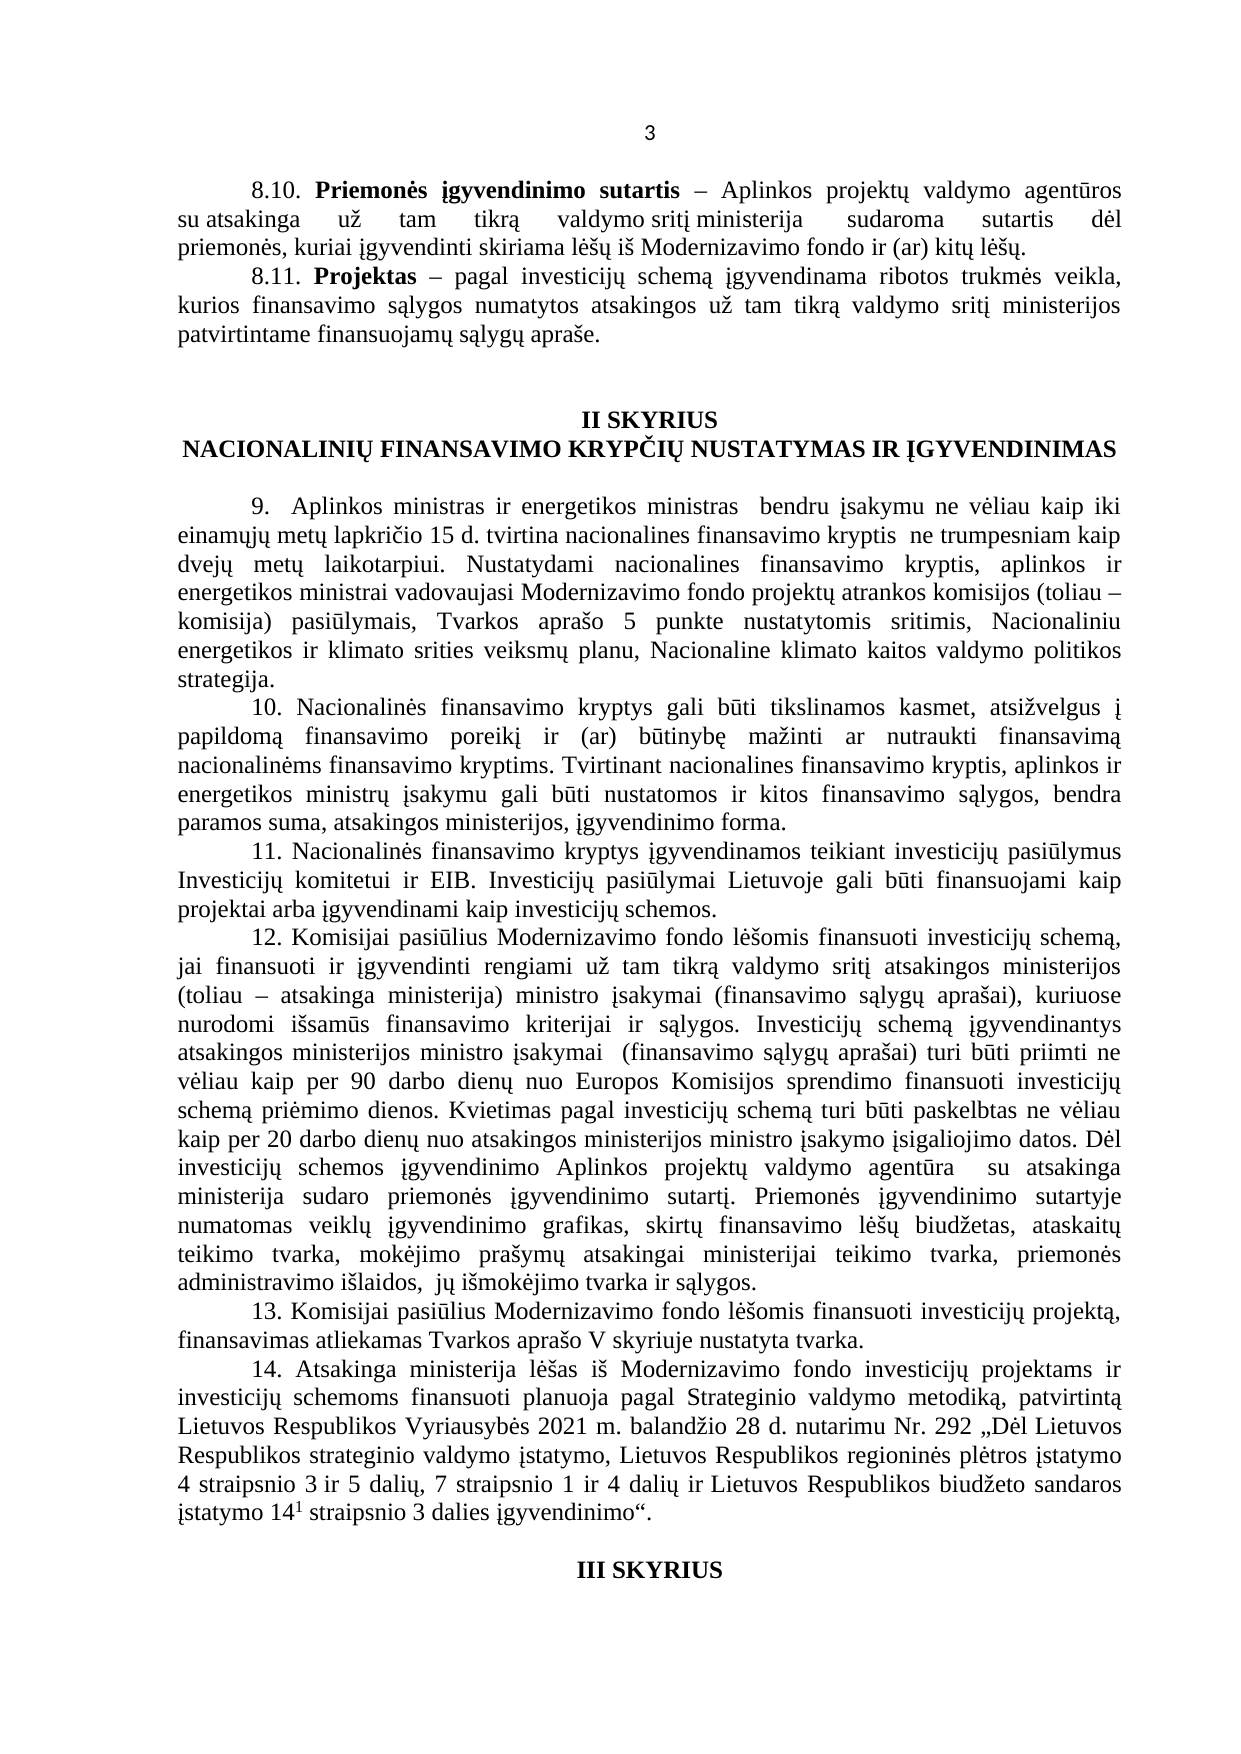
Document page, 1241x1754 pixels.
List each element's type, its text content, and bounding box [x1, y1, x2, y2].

text 14. Atsakinga ministerija lėšas iš Modernizavimo fondo investicijų projektams ir investicijų schemoms finansuoti planuoja pagal Strateginio valdymo metodiką, patvirtintą Lietuvos Respublikos Vyriausybės 2021 m. balandžio 28 d. nutarimu Nr. 292 „Dėl Lietuvos Respublikos strateginio valdymo įstatymo, Lietuvos Respublikos regioninės plėtros įstatymo 4 straipsnio 3 ir 5 dalių, 7 straipsnio 1 ir 4 dalių ir Lietuvos Respublikos biudžeto sandaros įstatymo 141 straipsnio 3 dalies įgyvendinimo“. [177, 1354, 1122, 1526]
text II SKYRIUS [177, 405, 1122, 434]
text 8.10. Priemonės įgyvendinimo sutartis – Aplinkos projektų valdymo agentūros su atsakinga už tam tikrą valdymo sritį ministerija sudaroma sutartis dėl priemonės, kuriai įgyvendinti skiriama lėšų iš Modernizavimo fondo ir (ar) kitų lėšų. [177, 175, 1122, 261]
text 8.11. Projektas – pagal investicijų schemą įgyvendinama ribotos trukmės veikla, kurios finansavimo sąlygos numatytos atsakingos už tam tikrą valdymo sritį ministerijos patvirtintame finansuojamų sąlygų apraše. [177, 261, 1122, 347]
text 12. Komisijai pasiūlius Modernizavimo fondo lėšomis finansuoti investicijų schemą, jai finansuoti ir įgyvendinti rengiami už tam tikrą valdymo sritį atsakingos ministerijos (toliau – atsakinga ministerija) ministro įsakymai (finansavimo sąlygų aprašai), kuriuose nurodomi išsamūs finansavimo kriterijai ir sąlygos. Investicijų schemą įgyvendinantys atsakingos ministerijos ministro įsakymai (finansavimo sąlygų aprašai) turi būti priimti ne vėliau kaip per 90 darbo dienų nuo Europos Komisijos sprendimo finansuoti investicijų schemą priėmimo dienos. Kvietimas pagal investicijų schemą turi būti paskelbtas ne vėliau kaip per 20 darbo dienų nuo atsakingos ministerijos ministro įsakymo įsigaliojimo datos. Dėl investicijų schemos įgyvendinimo Aplinkos projektų valdymo agentūra su atsakinga ministerija sudaro priemonės įgyvendinimo sutartį. Priemonės įgyvendinimo sutartyje numatomas veiklų įgyvendinimo grafikas, skirtų finansavimo lėšų biudžetas, ataskaitų teikimo tvarka, mokėjimo prašymų atsakingai ministerijai teikimo tvarka, priemonės administravimo išlaidos, jų išmokėjimo tvarka ir sąlygos. [177, 922, 1122, 1296]
text 13. Komisijai pasiūlius Modernizavimo fondo lėšomis finansuoti investicijų projektą, finansavimas atliekamas Tvarkos aprašo V skyriuje nustatyta tvarka. [177, 1296, 1122, 1354]
text III SKYRIUS [177, 1555, 1122, 1584]
text 10. Nacionalinės finansavimo kryptys gali būti tikslinamos kasmet, atsižvelgus į papildomą finansavimo poreikį ir (ar) būtinybę mažinti ar nutraukti finansavimą nacionalinėms finansavimo kryptims. Tvirtinant nacionalines finansavimo kryptis, aplinkos ir energetikos ministrų įsakymu gali būti nustatomos ir kitos finansavimo sąlygos, bendra paramos suma, atsakingos ministerijos, įgyvendinimo forma. [177, 692, 1122, 836]
text 9. Aplinkos ministras ir energetikos ministras bendru įsakymu ne vėliau kaip iki einamųjų metų lapkričio 15 d. tvirtina nacionalines finansavimo kryptis ne trumpesniam kaip dvejų metų laikotarpiui. Nustatydami nacionalines finansavimo kryptis, aplinkos ir energetikos ministrai vadovaujasi Modernizavimo fondo projektų atrankos komisijos (toliau – komisija) pasiūlymais, Tvarkos aprašo 5 punkte nustatytomis sritimis, Nacionaliniu energetikos ir klimato srities veiksmų planu, Nacionaline klimato kaitos valdymo politikos strategija. [177, 491, 1122, 692]
text 11. Nacionalinės finansavimo kryptys įgyvendinamos teikiant investicijų pasiūlymus Investicijų komitetui ir EIB. Investicijų pasiūlymai Lietuvoje gali būti finansuojami kaip projektai arba įgyvendinami kaip investicijų schemos. [177, 836, 1122, 922]
text NACIONALINIŲ FINANSAVIMO KRYPČIŲ NUSTATYMAS IR ĮGYVENDINIMAS [177, 434, 1122, 462]
